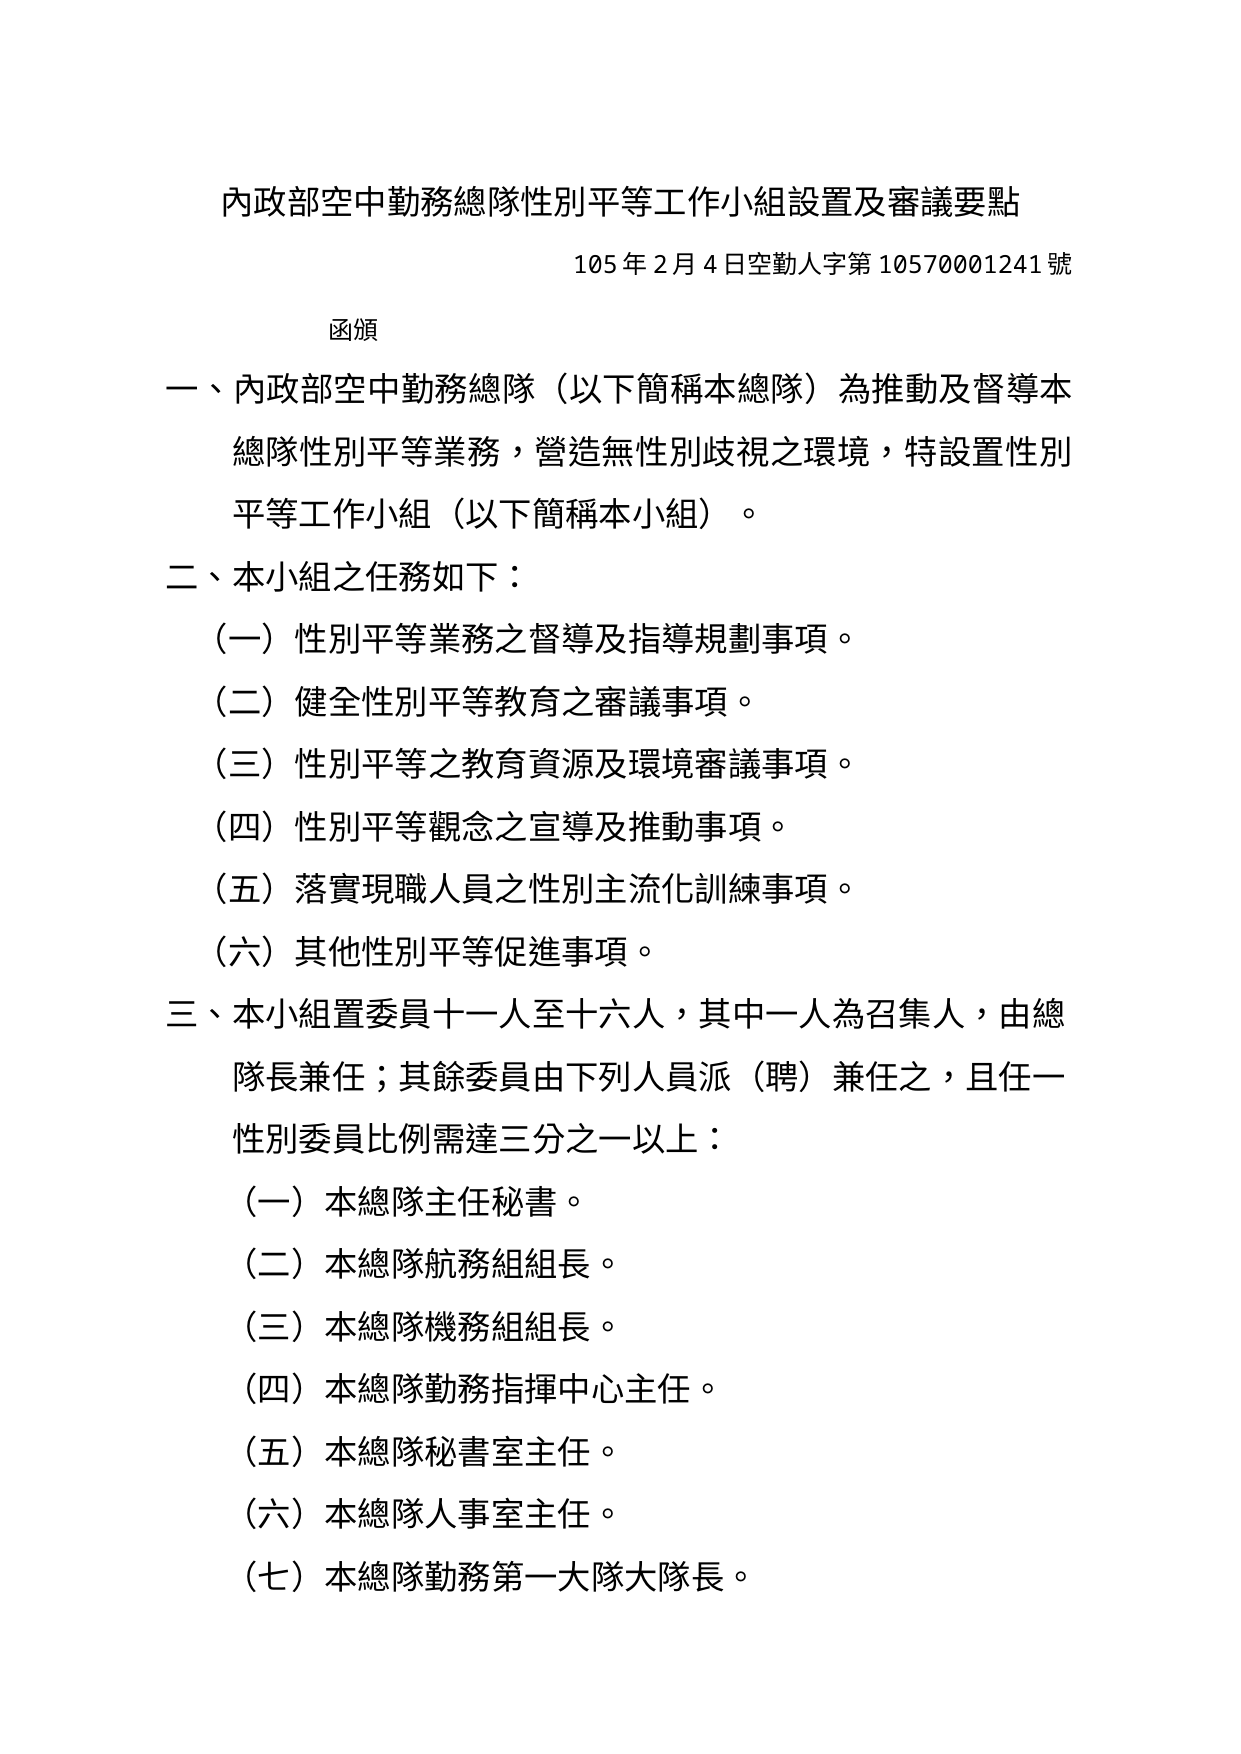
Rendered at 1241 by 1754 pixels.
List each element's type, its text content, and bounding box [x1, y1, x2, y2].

text （一）性別平等業務之督導及指導規劃事項。 [178, 596, 1075, 658]
text （三）性別平等之教育資源及環境審議事項。 [178, 721, 1075, 783]
text （四）本總隊勤務指揮中心主任。 [224, 1346, 1075, 1408]
text 三、本小組置委員十一人至十六人，其中一人為召集人，由總隊長兼任；其餘委員由下列人員派（聘）兼任之，且任一性別委員比例需達三分之一以上： [165, 971, 1075, 1158]
text （二）本總隊航務組組長。 [224, 1221, 1075, 1283]
text （五）落實現職人員之性別主流化訓練事項。 [178, 846, 1075, 908]
text （六）其他性別平等促進事項。 [178, 908, 1075, 971]
text （四）性別平等觀念之宣導及推動事項。 [178, 783, 1075, 846]
text 內政部空中勤務總隊性別平等工作小組設置及審議要點 [165, 158, 1075, 221]
text （一）本總隊主任秘書。 [224, 1158, 1075, 1221]
text （五）本總隊秘書室主任。 [224, 1408, 1075, 1471]
text 一、內政部空中勤務總隊（以下簡稱本總隊）為推動及督導本總隊性別平等業務，營造無性別歧視之環境，特設置性別平等工作小組（以下簡稱本小組）。 [165, 346, 1075, 533]
text （三）本總隊機務組組長。 [224, 1283, 1075, 1346]
text （二）健全性別平等教育之審議事項。 [178, 658, 1075, 721]
text （七）本總隊勤務第一大隊大隊長。 [224, 1533, 1075, 1596]
text 二、本小組之任務如下： [165, 533, 1075, 596]
text （六）本總隊人事室主任。 [224, 1471, 1075, 1533]
text 105年2月4日空勤人字第10570001241號函頒 [165, 221, 1075, 346]
